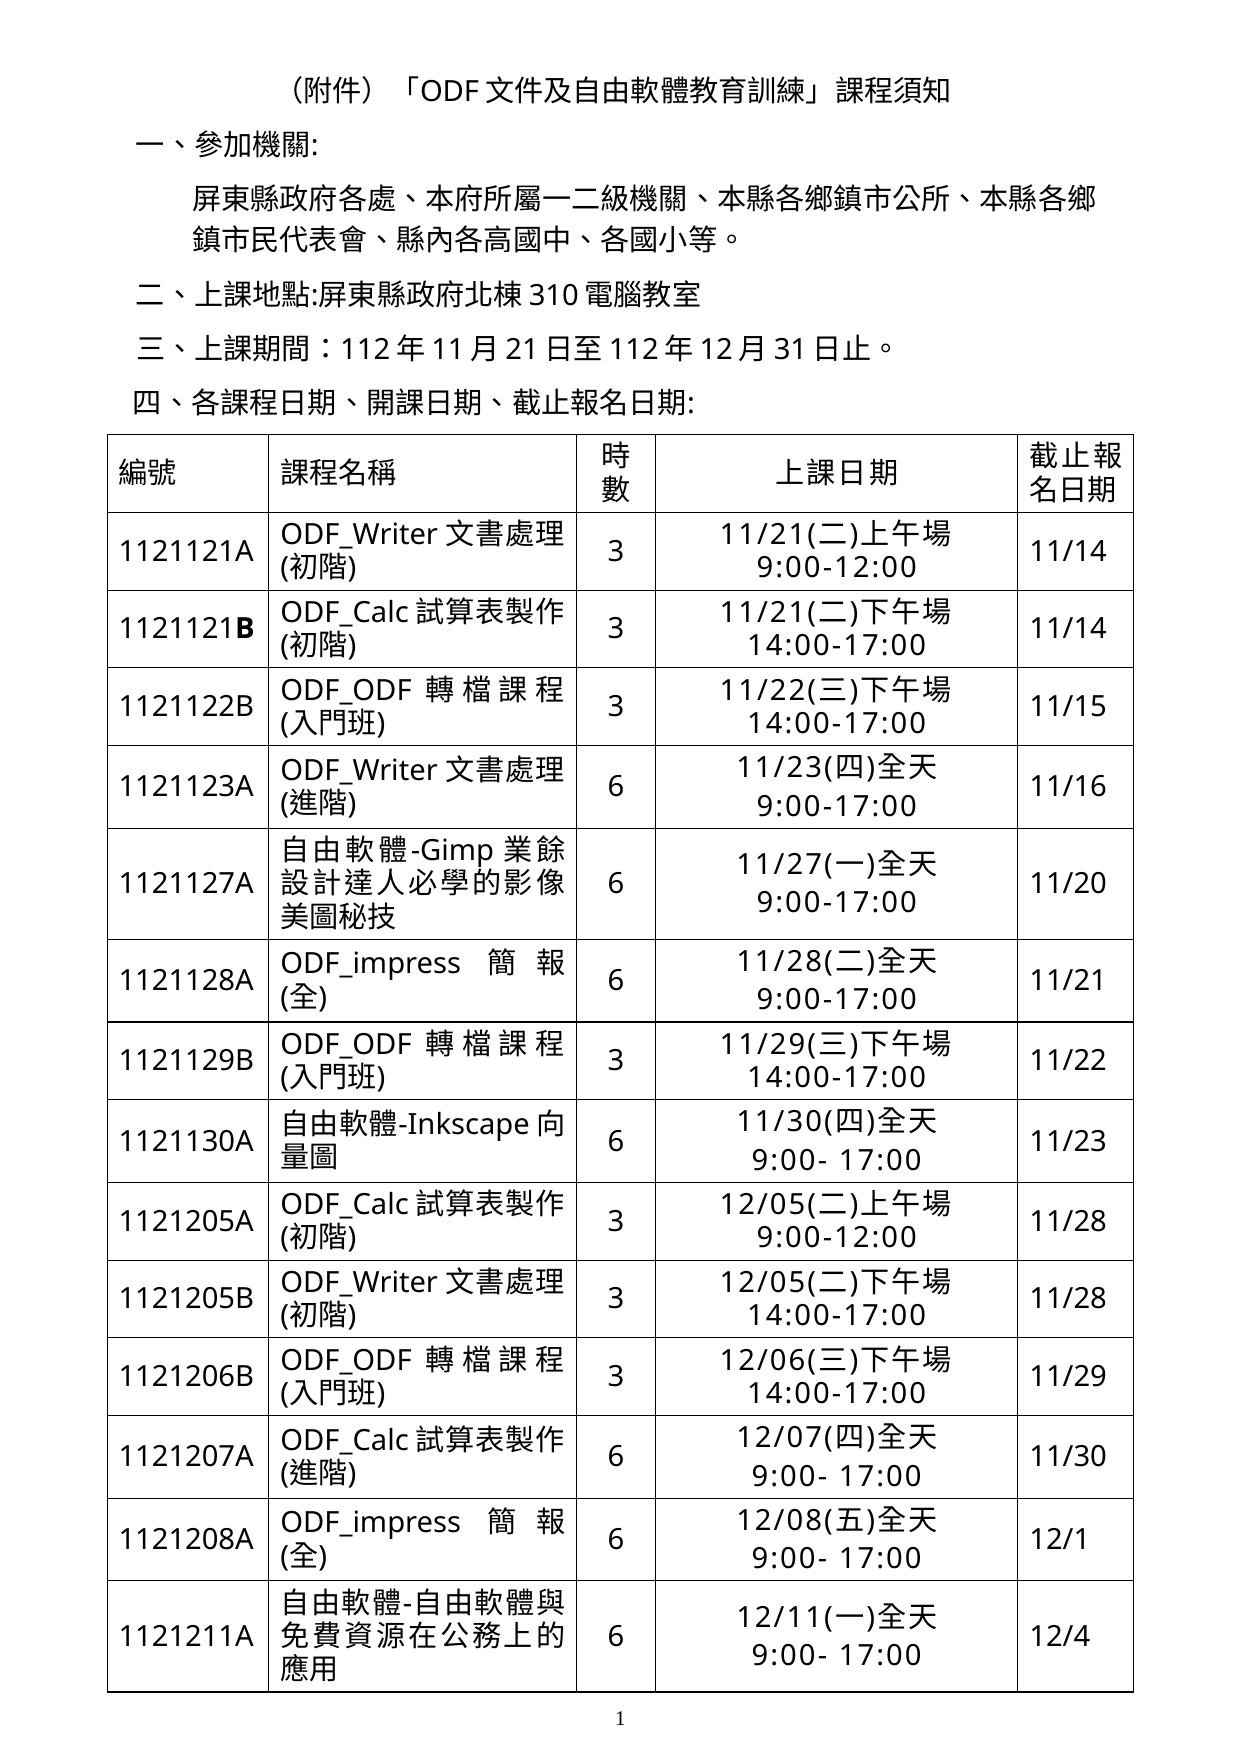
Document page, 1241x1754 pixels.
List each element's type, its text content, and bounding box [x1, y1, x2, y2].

table_cell 11/20 [1018, 829, 1133, 939]
table_cell ODF_impress簡報(全) [269, 1499, 576, 1580]
table_cell 12/4 [1018, 1581, 1133, 1691]
table_cell ODF_ODF轉檔課程(入門班) [269, 1023, 576, 1099]
table_cell ODF_Calc試算表製作(初階) [269, 591, 576, 667]
table_cell 3 [577, 513, 655, 589]
table_cell 12/06(三)下午場 14:00-17:00 [656, 1338, 1017, 1415]
table_cell 6 [577, 1416, 655, 1498]
table_cell 11/27(一)全天 9:00-17:00 [656, 829, 1017, 939]
table_cell 11/29 [1018, 1338, 1133, 1415]
table_header 截止報名日期 [1018, 435, 1133, 512]
table_cell 1121127A [108, 829, 268, 939]
table_cell 11/16 [1018, 746, 1133, 828]
table_cell 1121123A [108, 746, 268, 828]
table_cell 6 [577, 746, 655, 828]
table_cell 11/30(四)全天 9:00- 17:00 [656, 1100, 1017, 1182]
table_cell 6 [577, 940, 655, 1021]
table_cell 3 [577, 1261, 655, 1337]
table_cell 11/15 [1018, 668, 1133, 745]
table_cell 1121208A [108, 1499, 268, 1580]
table_cell 12/05(二)上午場 9:00-12:00 [656, 1183, 1017, 1259]
table_cell ODF_Writer文書處理(初階) [269, 513, 576, 589]
table_cell 6 [577, 829, 655, 939]
table_cell 11/21(二)下午場 14:00-17:00 [656, 591, 1017, 667]
table_cell 3 [577, 668, 655, 745]
text 一、參加機關: [136, 122, 1122, 163]
text 三、上課期間：112年11月21日至112年12月31日止。 [136, 326, 1122, 367]
table_cell 自由軟體-自由軟體與免費資源在公務上的應用 [269, 1581, 576, 1691]
text 二、上課地點:屏東縣政府北棟310電腦教室 [136, 272, 1122, 313]
table_cell 12/11(一)全天 9:00- 17:00 [656, 1581, 1017, 1691]
table_cell 1121128A [108, 940, 268, 1021]
table_cell 6 [577, 1499, 655, 1580]
table_cell 11/21(二)上午場 9:00-12:00 [656, 513, 1017, 589]
table_cell 1121205A [108, 1183, 268, 1259]
table_cell ODF_Writer文書處理(初階) [269, 1261, 576, 1337]
table_cell 1121122B [108, 668, 268, 745]
table_cell 自由軟體-Inkscape向量圖 [269, 1100, 576, 1182]
table_cell 3 [577, 1338, 655, 1415]
table_cell 6 [577, 1100, 655, 1182]
table_cell 11/30 [1018, 1416, 1133, 1498]
table_cell 11/29(三)下午場 14:00-17:00 [656, 1023, 1017, 1099]
table_cell 自由軟體-Gimp業餘設計達人必學的影像美圖秘技 [269, 829, 576, 939]
table_cell 11/28 [1018, 1261, 1133, 1337]
table_cell 1121211A [108, 1581, 268, 1691]
table_cell 1121206B [108, 1338, 268, 1415]
table_cell 6 [577, 1581, 655, 1691]
table_cell 11/22(三)下午場 14:00-17:00 [656, 668, 1017, 745]
text （附件）「ODF文件及自由軟體教育訓練」課程須知 [118, 72, 1107, 109]
table_cell 1121205B [108, 1261, 268, 1337]
table_cell 1121129B [108, 1023, 268, 1099]
table_header 上課日期 [656, 435, 1017, 512]
table_cell 12/08(五)全天 9:00- 17:00 [656, 1499, 1017, 1580]
table_cell ODF_impress簡報(全) [269, 940, 576, 1021]
text 四、各課程日期、開課日期、截止報名日期: [118, 380, 1122, 422]
table_cell 3 [577, 591, 655, 667]
table_cell 1121121B [108, 591, 268, 667]
table_cell 11/23(四)全天 9:00-17:00 [656, 746, 1017, 828]
table_cell ODF_Calc試算表製作(初階) [269, 1183, 576, 1259]
table_cell 12/1 [1018, 1499, 1133, 1580]
text 屏東縣政府各處、本府所屬一二級機關、本縣各鄉鎮市公所、本縣各鄉鎮市民代表會、縣內各高國中、各國小等。 [192, 176, 1122, 259]
table_cell 11/23 [1018, 1100, 1133, 1182]
table_cell 11/14 [1018, 591, 1133, 667]
table_cell 1121130A [108, 1100, 268, 1182]
table_cell 11/14 [1018, 513, 1133, 589]
table_cell 12/05(二)下午場 14:00-17:00 [656, 1261, 1017, 1337]
table_cell ODF_Calc試算表製作(進階) [269, 1416, 576, 1498]
table_cell ODF_ODF轉檔課程(入門班) [269, 1338, 576, 1415]
table_cell ODF_Writer文書處理(進階) [269, 746, 576, 828]
table_cell 12/07(四)全天 9:00- 17:00 [656, 1416, 1017, 1498]
table_cell 3 [577, 1023, 655, 1099]
table_cell 11/28 [1018, 1183, 1133, 1259]
table_cell ODF_ODF轉檔課程(入門班) [269, 668, 576, 745]
table_cell 1121207A [108, 1416, 268, 1498]
table_cell 11/28(二)全天 9:00-17:00 [656, 940, 1017, 1021]
table_cell 11/22 [1018, 1023, 1133, 1099]
table_header 課程名稱 [269, 435, 576, 512]
table_cell 1121121A [108, 513, 268, 589]
table_header 編號 [108, 435, 268, 512]
table_header 時數 [577, 435, 655, 512]
table_cell 11/21 [1018, 940, 1133, 1021]
table_cell 3 [577, 1183, 655, 1259]
